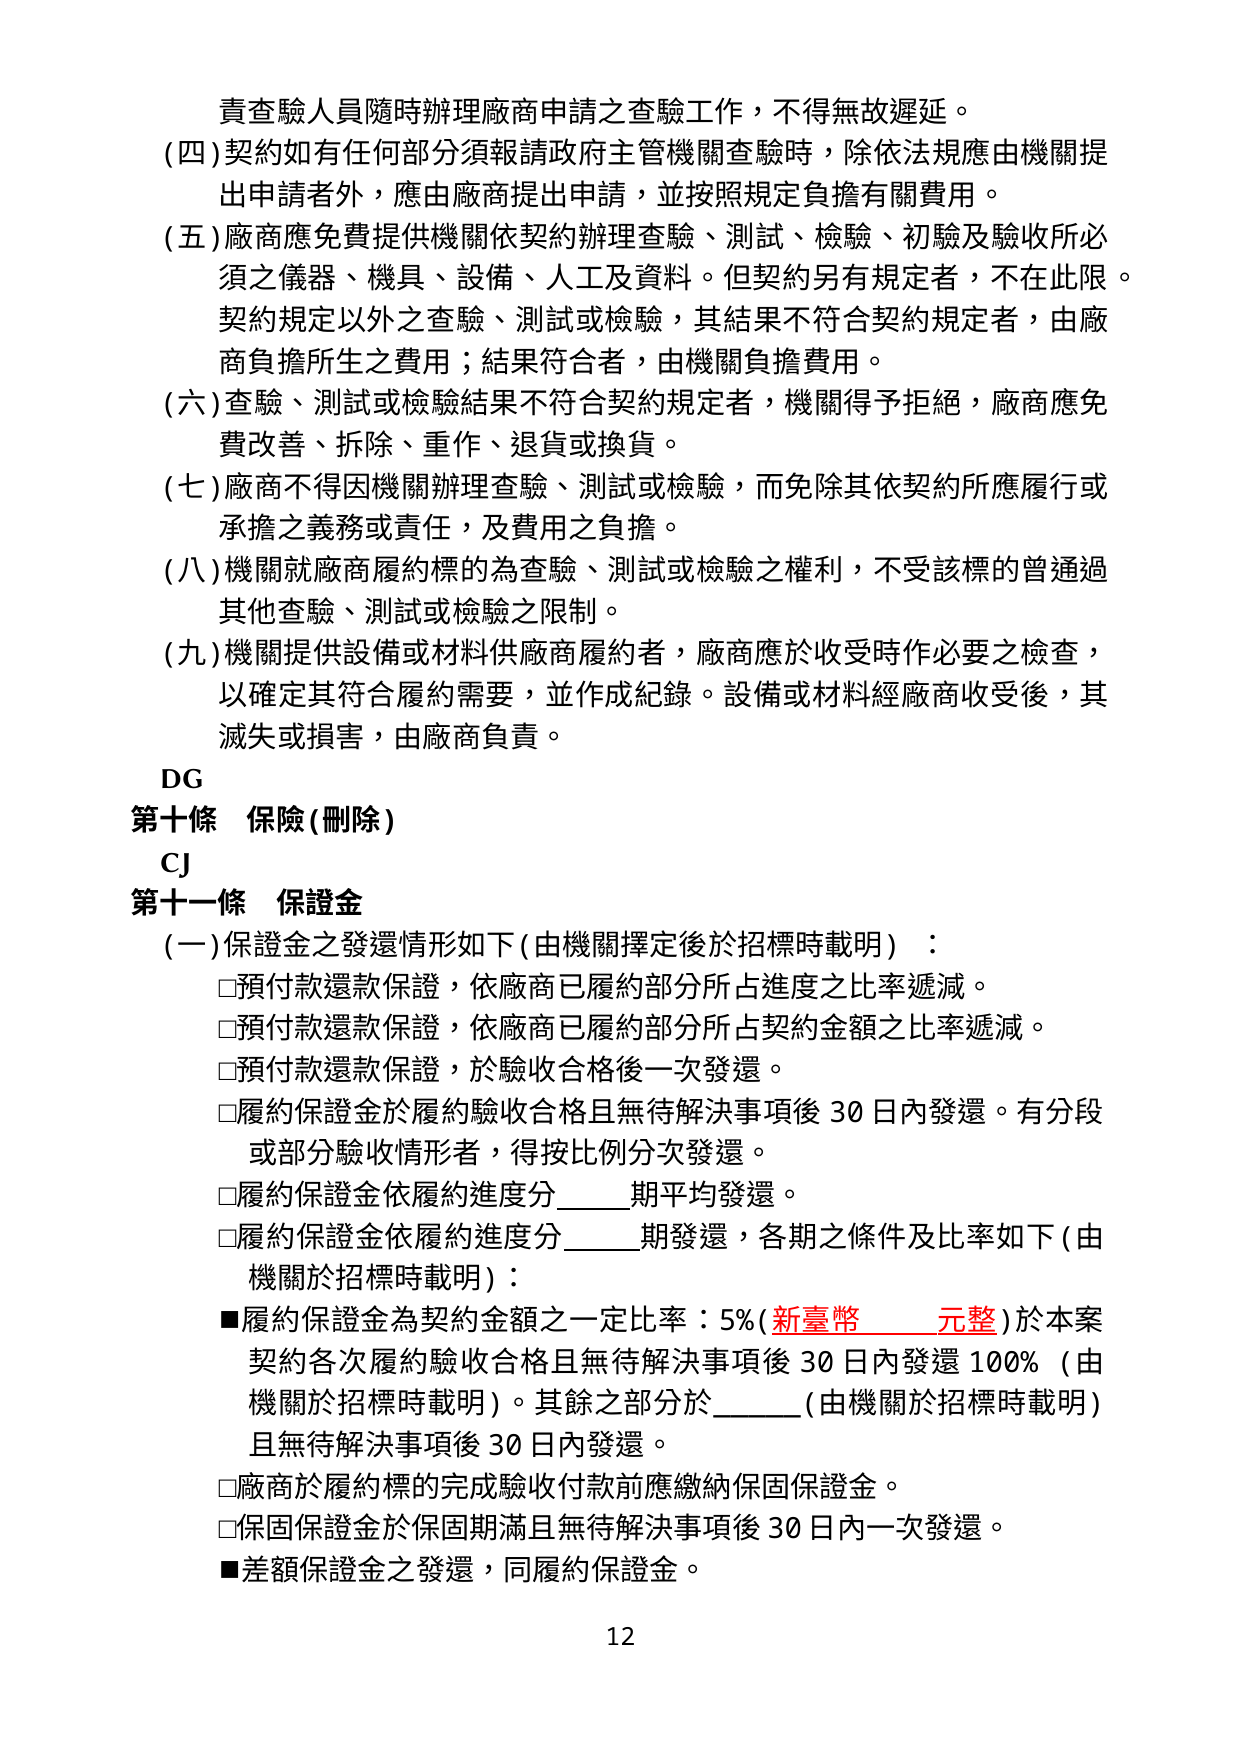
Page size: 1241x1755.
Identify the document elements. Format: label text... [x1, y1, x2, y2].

text  [159, 755, 1110, 797]
text (四)契約如有任何部分須報請政府主管機關查驗時，除依法規應由機關提出申請者外，應由廠商提出申請，並按照規定負擔有關費用。 [159, 130, 1110, 214]
text  [159, 839, 1110, 880]
text □預付款還款保證，依廠商已履約部分所占進度之比率遞減。 [218, 964, 1104, 1005]
text □廠商於履約標的完成驗收付款前應繳納保固保證金。 [218, 1464, 1104, 1505]
text 履約保證金為契約金額之一定比率：5%(新臺幣 元整)於本案契約各次履約驗收合格且無待解決事項後30日內發還100% (由機關於招標時載明)。其餘之部分於_____(由機關於招標時載明)且無待解決事項後30日內發還。 [218, 1297, 1104, 1464]
text (七)廠商不得因機關辦理查驗、測試或檢驗，而免除其依契約所應履行或承擔之義務或責任，及費用之負擔。 [159, 464, 1110, 547]
text 第十一條 保證金 [130, 880, 1110, 922]
text (六)查驗、測試或檢驗結果不符合契約規定者，機關得予拒絕，廠商應免費改善、拆除、重作、退貨或換貨。 [159, 380, 1110, 464]
text (九)機關提供設備或材料供廠商履約者，廠商應於收受時作必要之檢查，以確定其符合履約需要，並作成紀錄。設備或材料經廠商收受後，其滅失或損害，由廠商負責。 [159, 630, 1110, 755]
text □履約保證金依履約進度分 期平均發還。 [218, 1172, 1104, 1214]
text □履約保證金於履約驗收合格且無待解決事項後30日內發還。有分段或部分驗收情形者，得按比例分次發還。 [218, 1089, 1104, 1172]
text □預付款還款保證，依廠商已履約部分所占契約金額之比率遞減。 [218, 1005, 1104, 1047]
text (一)保證金之發還情形如下(由機關擇定後於招標時載明) ： [159, 922, 1110, 964]
text (八)機關就廠商履約標的為查驗、測試或檢驗之權利，不受該標的曾通過其他查驗、測試或檢驗之限制。 [159, 547, 1110, 630]
text (五)廠商應免費提供機關依契約辦理查驗、測試、檢驗、初驗及驗收所必須之儀器、機具、設備、人工及資料。但契約另有規定者，不在此限。契約規定以外之查驗、測試或檢驗，其結果不符合契約規定者，由廠商負擔所生之費用；結果符合者，由機關負擔費用。 [159, 214, 1110, 380]
text 差額保證金之發還，同履約保證金。 [218, 1547, 1104, 1589]
text □預付款還款保證，於驗收合格後一次發還。 [218, 1047, 1104, 1089]
text 責查驗人員隨時辦理廠商申請之查驗工作，不得無故遲延。 [159, 89, 1110, 130]
text □履約保證金依履約進度分 期發還，各期之條件及比率如下(由機關於招標時載明)： [218, 1214, 1104, 1297]
text 第十條 保險(刪除) [130, 797, 1110, 839]
text □保固保證金於保固期滿且無待解決事項後30日內一次發還。 [218, 1505, 1104, 1547]
